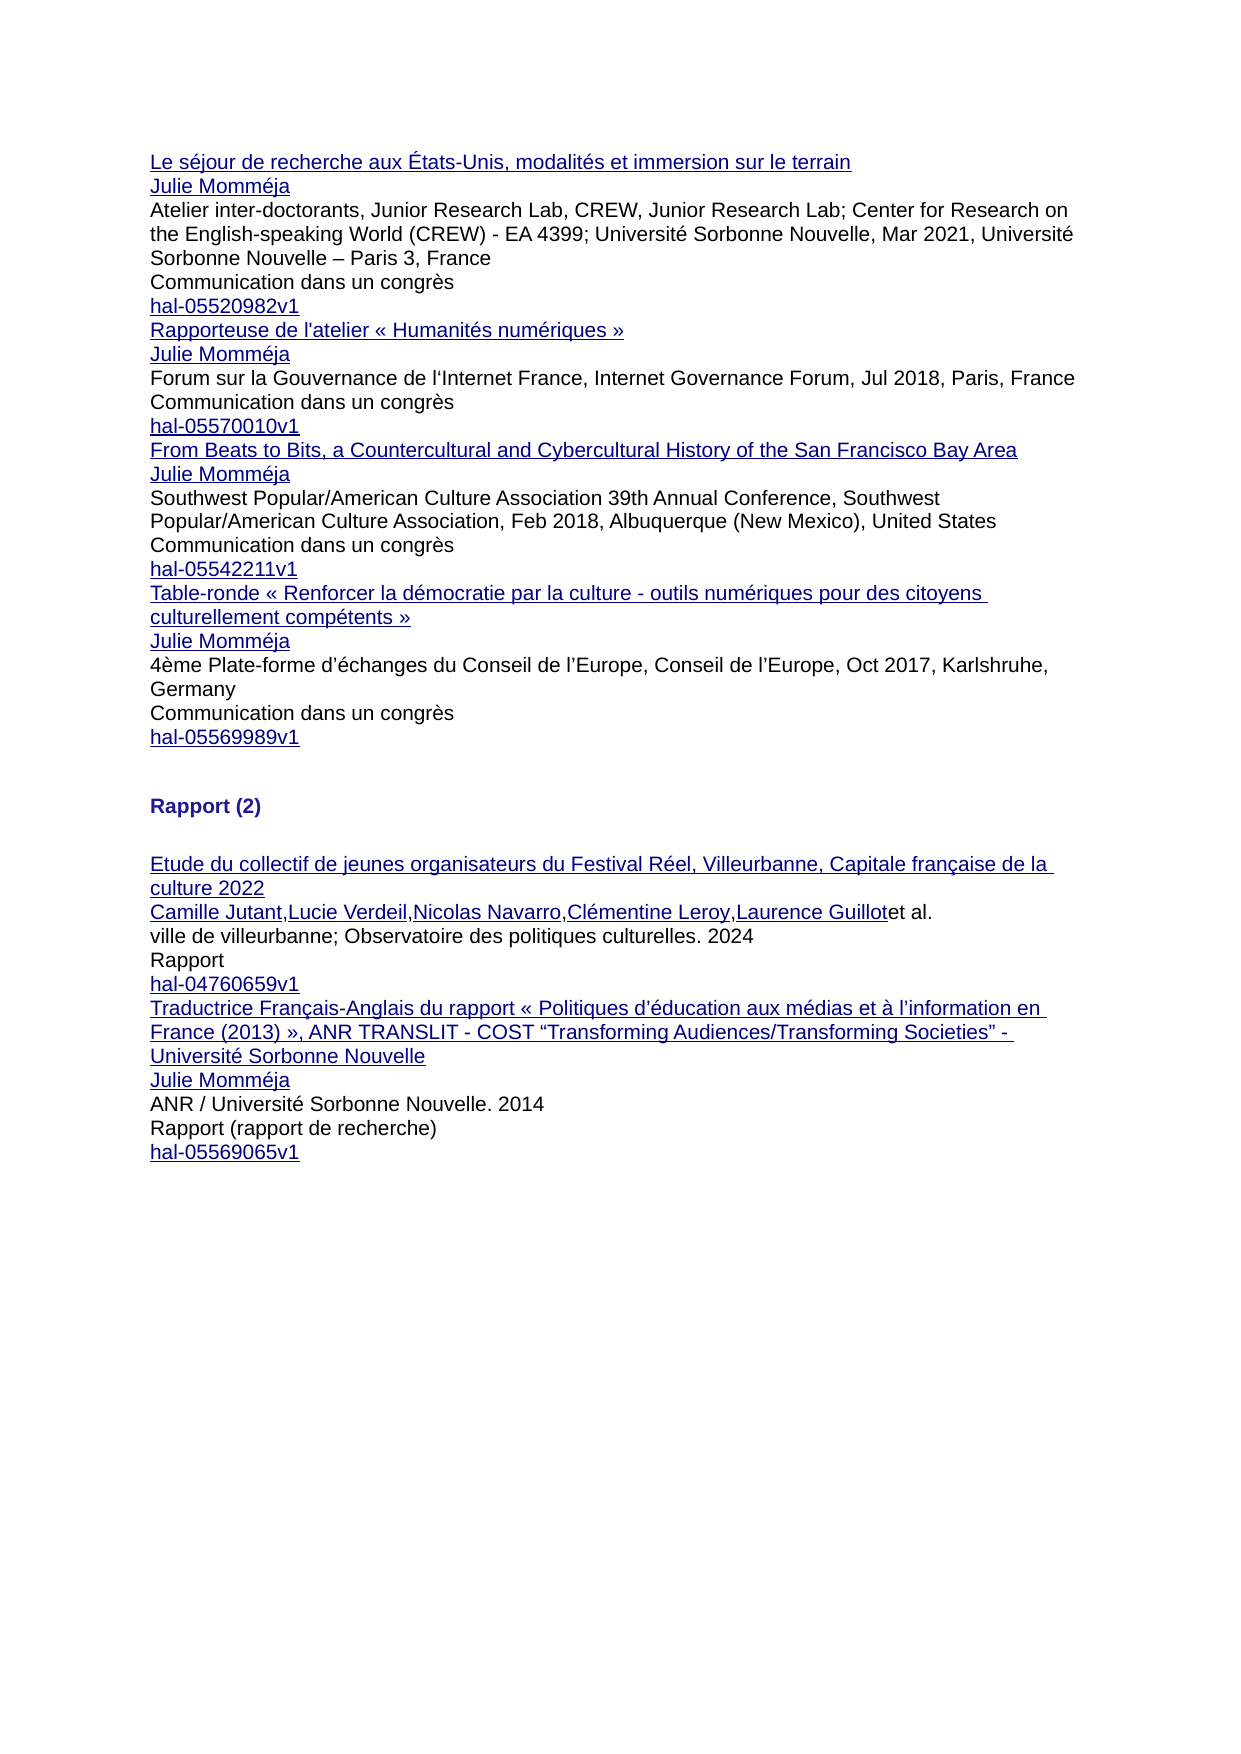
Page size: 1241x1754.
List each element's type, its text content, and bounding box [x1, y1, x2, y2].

table_header Etude du collectif de jeunes organisateurs du Festival Réel, Villeurbanne, Capitale française de la culture 2022 Camille Jutant,Lucie Verdeil,Nicolas Navarro,Clémentine Leroy,Laurence Guillotet al. ville de villeurbanne; Observatoire des politiques culturelles. 2024 Rapport hal-04760659v1 [150, 852, 1090, 996]
table_cell Traductrice Français-Anglais du rapport « Politiques d’éducation aux médias et à l’information en France (2013) », ANR TRANSLIT - COST “Transforming Audiences/Transforming Societies” - Université Sorbonne Nouvelle Julie Momméja ANR / Université Sorbonne Nouvelle. 2014 Rapport (rapport de recherche) hal-05569065v1 [150, 996, 1090, 1163]
table_cell Le séjour de recherche aux États-Unis, modalités et immersion sur le terrain Julie Momméja Atelier inter-doctorants, Junior Research Lab, CREW, Junior Research Lab; Center for Research on the English-speaking World (CREW) - EA 4399; Université Sorbonne Nouvelle, Mar 2021, Université Sorbonne Nouvelle – Paris 3, France Communication dans un congrès hal-05520982v1 [150, 150, 1090, 318]
table_cell From Beats to Bits, a Countercultural and Cybercultural History of the San Francisco Bay Area Julie Momméja Southwest Popular/American Culture Association 39th Annual Conference, Southwest Popular/American Culture Association, Feb 2018, Albuquerque (New Mexico), United States Communication dans un congrès hal-05542211v1 [150, 438, 1090, 581]
table_cell Rapporteuse de l'atelier « Humanités numériques » Julie Momméja Forum sur la Gouvernance de l‘Internet France, Internet Governance Forum, Jul 2018, Paris, France Communication dans un congrès hal-05570010v1 [150, 318, 1090, 437]
subtitle Rapport (2) [150, 794, 1090, 818]
table_cell Table-ronde « Renforcer la démocratie par la culture - outils numériques pour des citoyens culturellement compétents » Julie Momméja 4ème Plate-forme d’échanges du Conseil de l’Europe, Conseil de l’Europe, Oct 2017, Karlshruhe, Germany Communication dans un congrès hal-05569989v1 [150, 581, 1090, 749]
